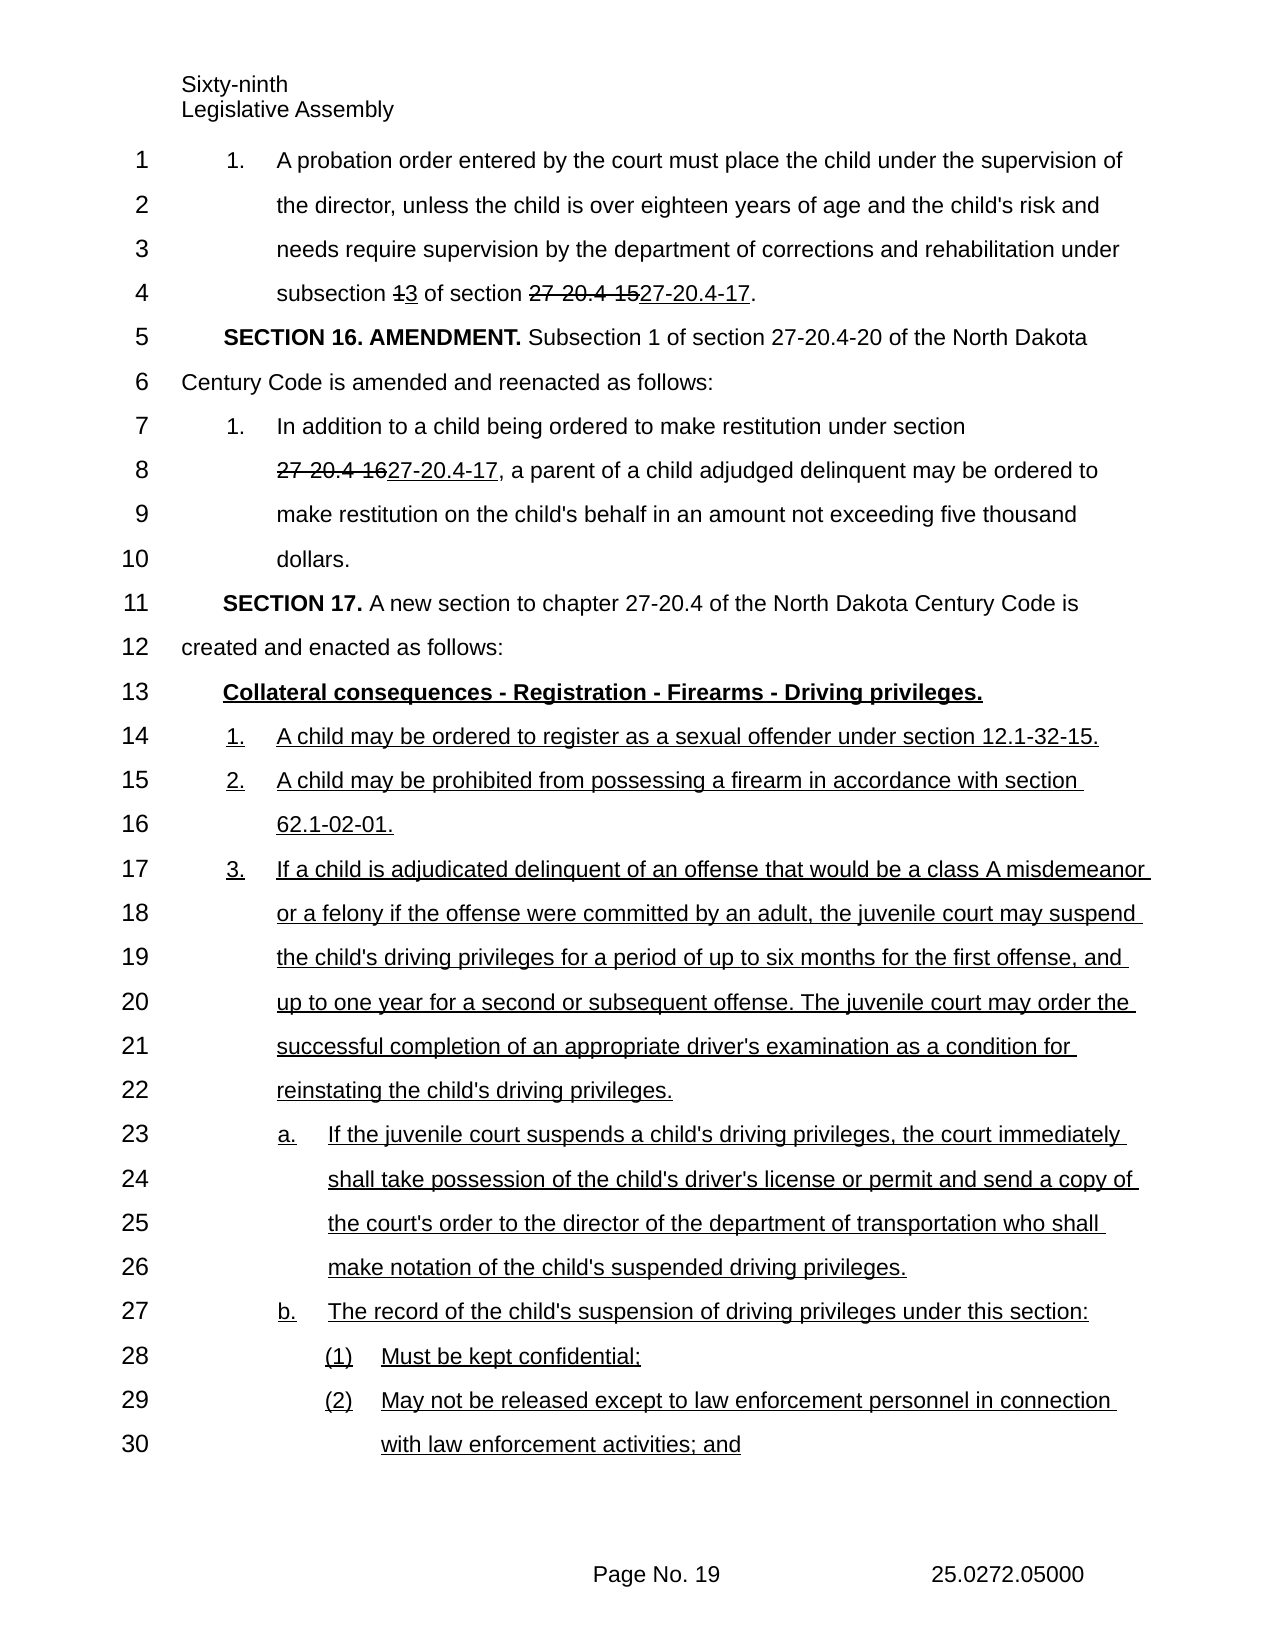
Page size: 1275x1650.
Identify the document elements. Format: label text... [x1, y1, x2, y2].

subtitle Collateral consequences ‑ Registration ‑ Firearms ‑ Driving privileges. [181, 664, 1154, 709]
text 2. A child may be prohibited from possessing a firearm in accordance with section 62.1‑02‑01. [181, 753, 1154, 842]
text SECTION 17. A new section to chapter 27‑20.4 of the North Dakota Century Code is created and enacted as follows: [181, 576, 1154, 664]
text 1. A child may be ordered to register as a sexual offender under section 12.1‑32‑15. [181, 709, 1154, 753]
text (2) May not be released except to law enforcement personnel in connection with law enforcement activities; and [181, 1373, 1154, 1461]
text b. The record of the child's suspension of driving privileges under this section: [181, 1284, 1154, 1329]
text 1. In addition to a child being ordered to make restitution under section 27‑20.4‑1627‑20.4‑17, a parent of a child adjudged delinquent may be ordered to make restitution on the child's behalf in an amount not exceeding five thousand dollars. [181, 399, 1154, 576]
text 1. A probation order entered by the court must place the child under the supervision of the director, unless the child is over eighteen years of age and the child's risk and needs require supervision by the department of corrections and rehabilitation under subsection 13 of section 27‑20.4‑1527‑20.4‑17. [181, 133, 1154, 310]
text (1) Must be kept confidential; [181, 1329, 1154, 1373]
text 3. If a child is adjudicated delinquent of an offense that would be a class A misdemeanor or a felony if the offense were committed by an adult, the juvenile court may suspend the child's driving privileges for a period of up to six months for the first offense, and up to one year for a second or subsequent offense. The juvenile court may order the successful completion of an appropriate driver's examination as a condition for reinstating the child's driving privileges. [181, 842, 1154, 1107]
text SECTION 16. AMENDMENT. Subsection 1 of section 27‑20.4‑20 of the North Dakota Century Code is amended and reenacted as follows: [181, 310, 1154, 399]
text a. If the juvenile court suspends a child's driving privileges, the court immediately shall take possession of the child's driver's license or permit and send a copy of the court's order to the director of the department of transportation who shall make notation of the child's suspended driving privileges. [181, 1107, 1154, 1284]
